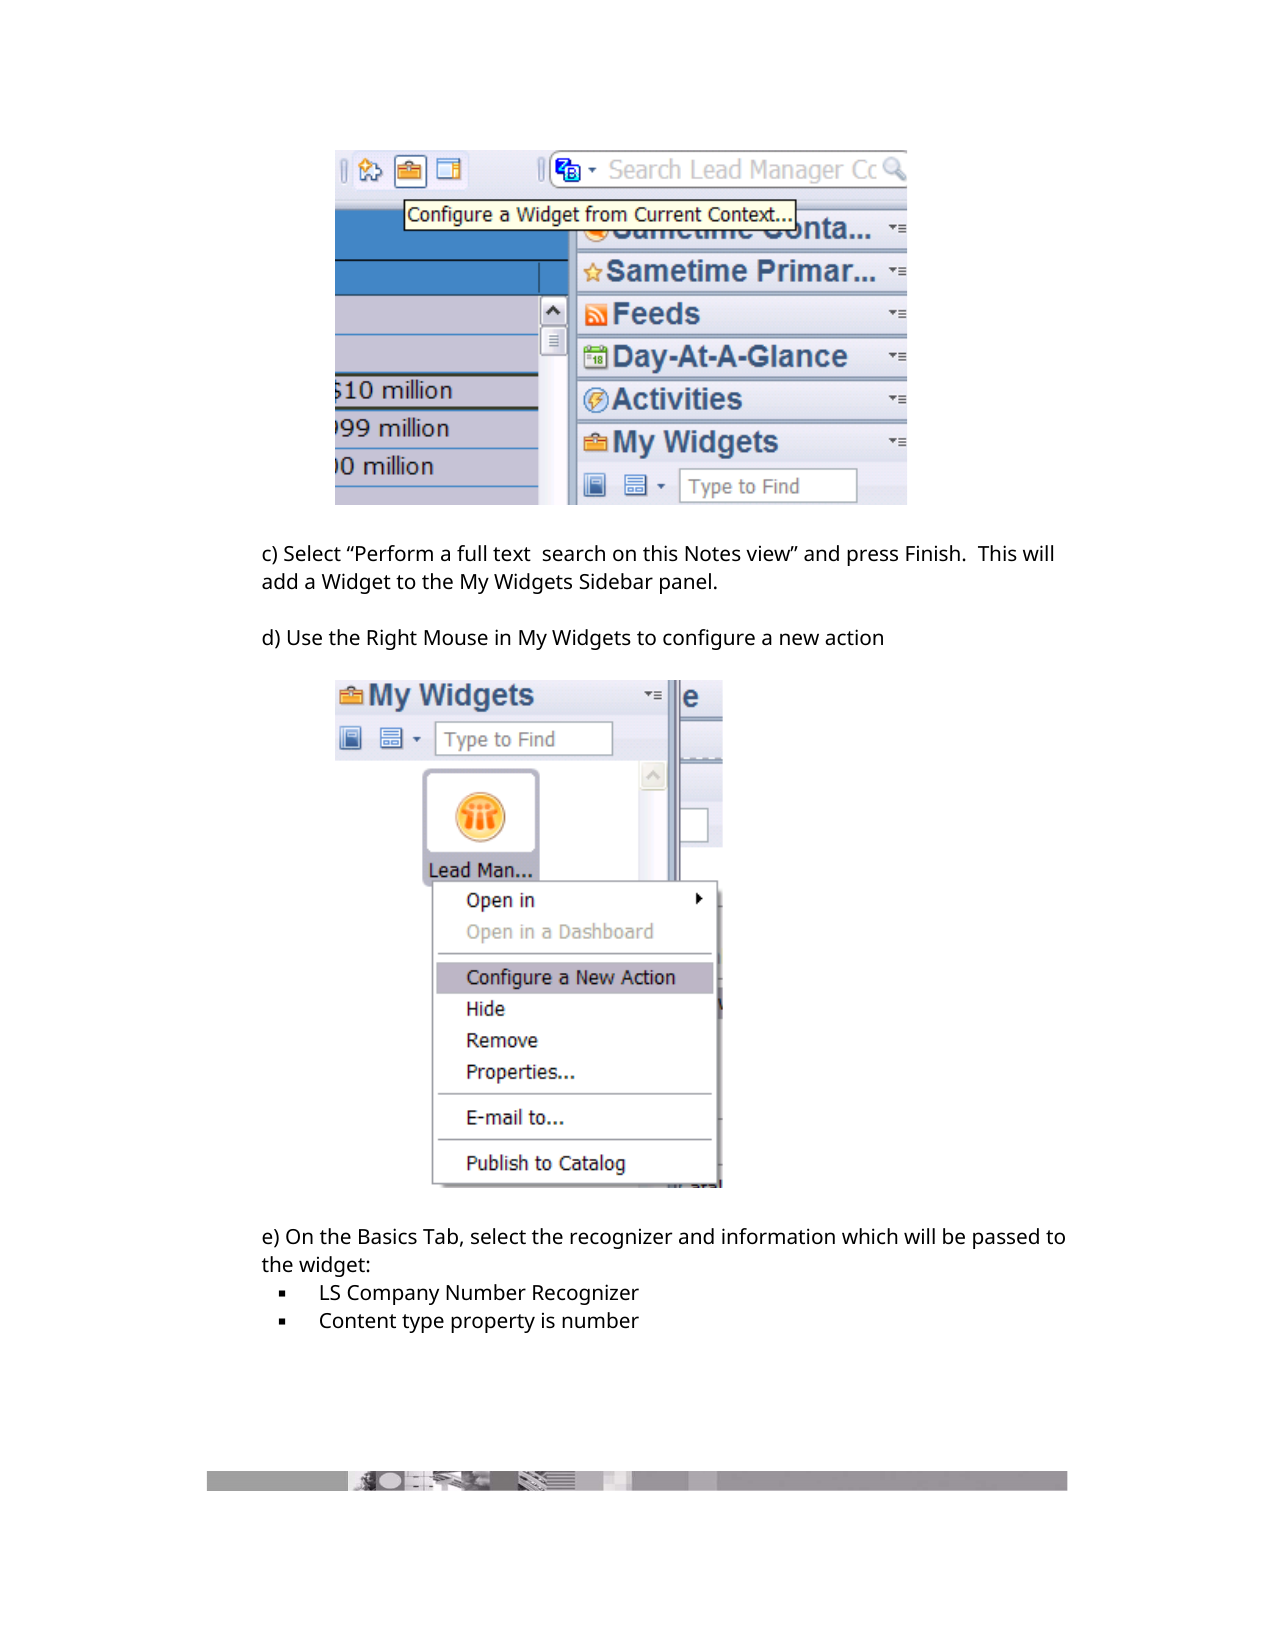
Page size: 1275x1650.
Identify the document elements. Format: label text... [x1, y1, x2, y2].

text e) On the Basics Tab, select the recognizer and information which will be passed to the widget: [261, 1222, 1087, 1278]
list LS Company Number Recognizer [275, 1278, 1087, 1306]
picture [206, 1471, 1068, 1491]
list d) Use the Right Mouse in My Widgets to configure a new action [261, 623, 1087, 652]
text c) Select “Perform a full text search on this Notes view” and press Finish. This will add a Widget to the My Widgets Sidebar panel. [261, 539, 1087, 595]
list Content type property is number [275, 1306, 1087, 1335]
